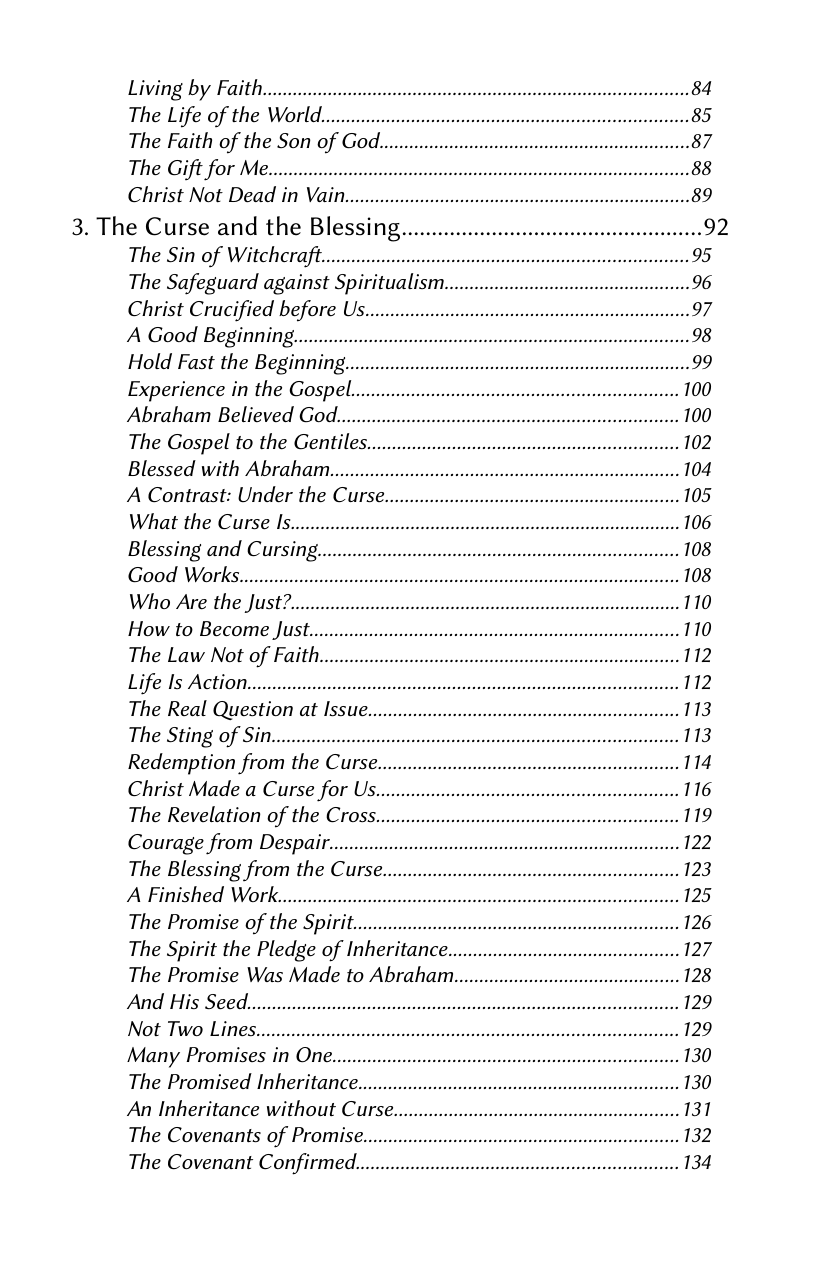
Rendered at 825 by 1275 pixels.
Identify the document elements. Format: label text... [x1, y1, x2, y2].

text The Promised Inheritance 130 [126, 1069, 712, 1095]
text The Faith of the Son of God 87 [126, 128, 712, 154]
text A Good Beginning 98 [126, 322, 712, 348]
text Experience in the Gospel 100 [126, 376, 712, 402]
text Christ Crucified before Us 97 [126, 296, 712, 322]
text How to Become Just 110 [126, 616, 712, 642]
text The Law Not of Faith 112 [126, 642, 712, 668]
text Blessed with Abraham 104 [126, 456, 712, 482]
text The Sin of Witchcraft 95 [126, 242, 712, 268]
text Life Is Action 112 [126, 669, 712, 695]
list The Curse and the Blessing 92 [75, 211, 750, 242]
text The Blessing from the Curse 123 [126, 856, 712, 882]
text Blessing and Cursing 108 [126, 536, 712, 562]
text The Gospel to the Gentiles 102 [126, 429, 712, 455]
text Who Are the Just? 110 [126, 589, 712, 615]
text Redemption from the Curse 114 [126, 749, 712, 775]
text And His Seed 129 [126, 989, 712, 1015]
text The Promise Was Made to Abraham 128 [126, 962, 712, 988]
text The Gift for Me 88 [126, 155, 712, 181]
text The Covenants of Promise 132 [126, 1122, 712, 1148]
text The Spirit the Pledge of Inheritance 127 [126, 936, 712, 962]
text Many Promises in One 130 [126, 1042, 712, 1068]
text The Safeguard against Spiritualism 96 [126, 269, 712, 295]
text The Covenant Confirmed 134 [126, 1149, 712, 1175]
text A Finished Work 125 [126, 882, 712, 908]
text Not Two Lines 129 [126, 1016, 712, 1042]
text An Inheritance without Curse 131 [126, 1096, 712, 1122]
text What the Curse Is 106 [126, 509, 712, 535]
text The Real Question at Issue 113 [126, 696, 712, 722]
text Hold Fast the Beginning 99 [126, 349, 712, 375]
text A Contrast: Under the Curse 105 [126, 482, 712, 508]
text Christ Made a Curse for Us 116 [126, 776, 712, 802]
text The Life of the World 85 [126, 102, 712, 128]
text Living by Faith 84 [126, 75, 712, 101]
text The Promise of the Spirit 126 [126, 909, 712, 935]
text The Revelation of the Cross 119 [126, 802, 712, 828]
text Christ Not Dead in Vain 89 [126, 182, 712, 208]
text Good Works 108 [126, 562, 712, 588]
text The Sting of Sin 113 [126, 722, 712, 748]
text Courage from Despair 122 [126, 829, 712, 855]
text Abraham Believed God 100 [126, 402, 712, 428]
